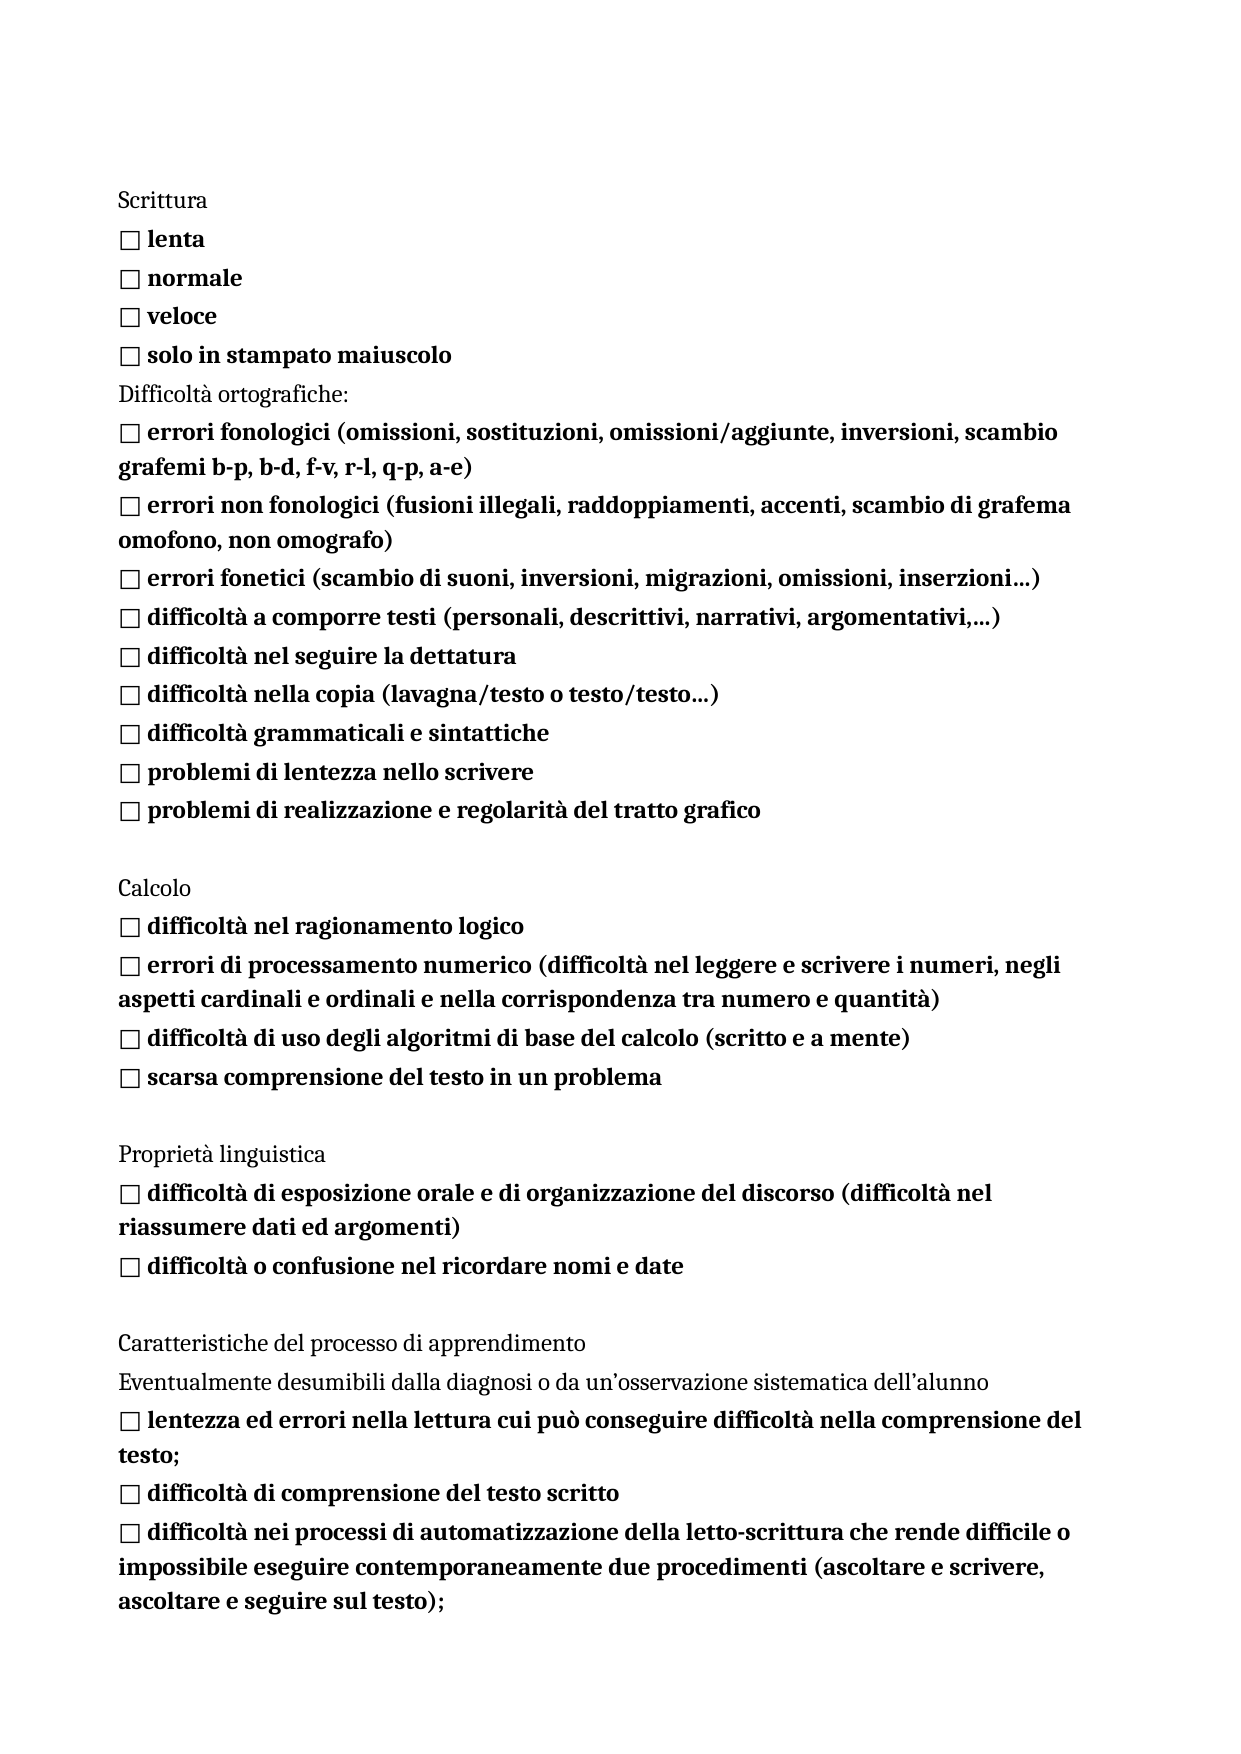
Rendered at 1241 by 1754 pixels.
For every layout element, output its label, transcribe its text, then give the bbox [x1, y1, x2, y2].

text □ difficoltà di esposizione orale e di organizzazione del discorso (difficoltà nel riassumere dati ed argomenti) [118, 1178, 1122, 1242]
text □ errori di processamento numerico (difficoltà nel leggere e scrivere i numeri, negli aspetti cardinali e ordinali e nella corrispondenza tra numero e quantità) [118, 951, 1122, 1014]
text □ veloce [118, 302, 1122, 331]
text □ lentezza ed errori nella lettura cui può conseguire difficoltà nella comprensione del testo; [118, 1406, 1122, 1469]
text □ scarsa comprensione del testo in un problema [118, 1063, 1122, 1091]
text □ difficoltà nel seguire la dettatura [118, 642, 1122, 670]
text □ difficoltà di comprensione del testo scritto [118, 1479, 1122, 1508]
text □ errori fonologici (omissioni, sostituzioni, omissioni/aggiunte, inversioni, scambio grafemi b-p, b-d, f-v, r-l, q-p, a-e) [118, 418, 1122, 481]
text □ difficoltà a comporre testi (personali, descrittivi, narrativi, argomentativi,…) [118, 603, 1122, 632]
text □ problemi di realizzazione e regolarità del tratto grafico [118, 796, 1122, 825]
text Calcolo [118, 873, 1122, 902]
text □ difficoltà nei processi di automatizzazione della letto-scrittura che rende difficile o impossibile eseguire contemporaneamente due procedimenti (ascoltare e scrivere, ascoltare e seguire sul testo); [118, 1518, 1122, 1616]
text □ errori fonetici (scambio di suoni, inversioni, migrazioni, omissioni, inserzioni…) [118, 564, 1122, 593]
text □ difficoltà grammaticali e sintattiche [118, 719, 1122, 748]
text Caratteristiche del processo di apprendimento [118, 1329, 1122, 1358]
text Difficoltà ortografiche: [118, 379, 1122, 408]
text Proprietà linguistica [118, 1140, 1122, 1169]
text □ lenta [118, 225, 1122, 254]
text □ problemi di lentezza nello scrivere [118, 758, 1122, 786]
text □ solo in stampato maiuscolo [118, 341, 1122, 369]
text Eventualmente desumibili dalla diagnosi o da un’osservazione sistematica dell’alunno [118, 1368, 1122, 1396]
text □ difficoltà di uso degli algoritmi di base del calcolo (scritto e a mente) [118, 1024, 1122, 1053]
text □ difficoltà nella copia (lavagna/testo o testo/testo…) [118, 680, 1122, 709]
text □ difficoltà nel ragionamento logico [118, 912, 1122, 941]
text □ difficoltà o confusione nel ricordare nomi e date [118, 1252, 1122, 1280]
text Scrittura [118, 186, 1122, 215]
text □ normale [118, 263, 1122, 292]
text □ errori non fonologici (fusioni illegali, raddoppiamenti, accenti, scambio di grafema omofono, non omografo) [118, 491, 1122, 554]
